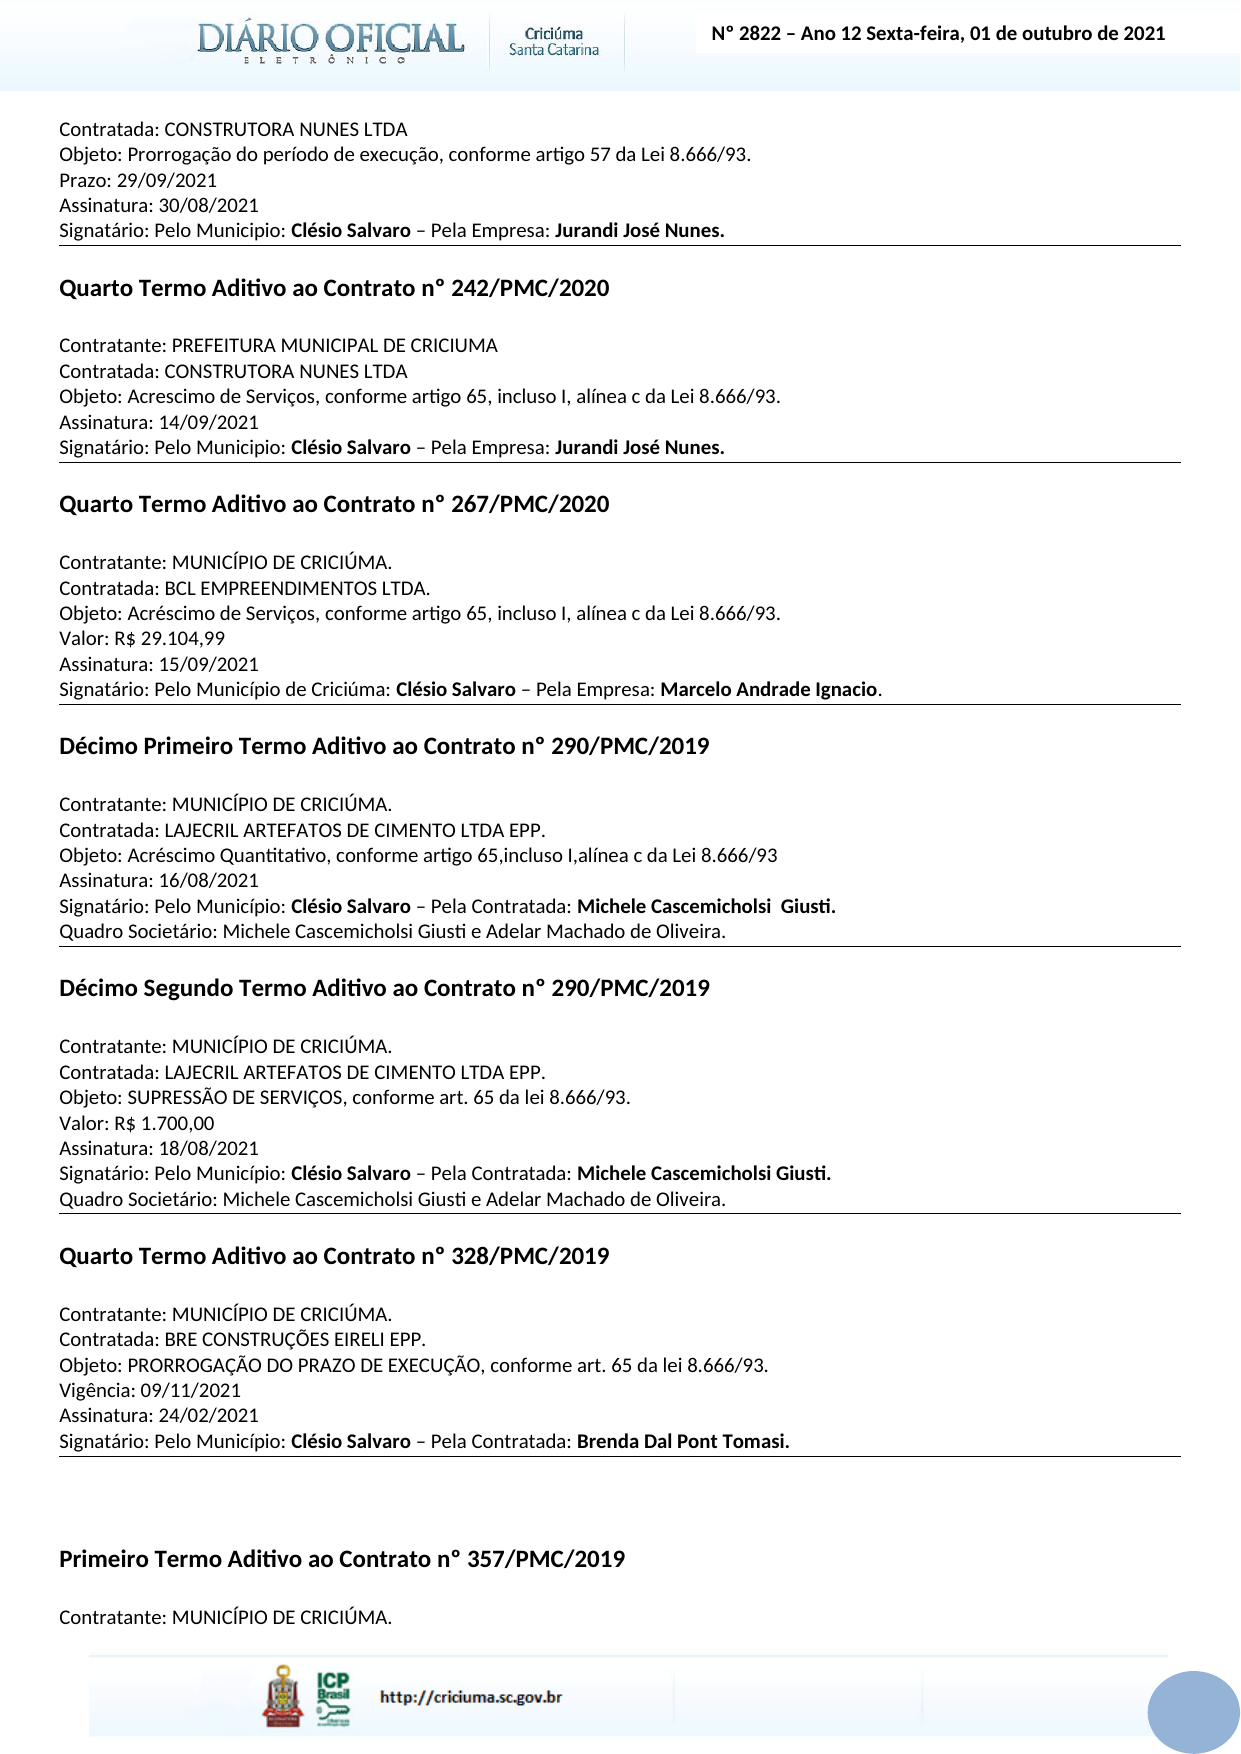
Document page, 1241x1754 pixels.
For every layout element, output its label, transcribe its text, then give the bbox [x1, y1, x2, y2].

text Signatário: Pelo Município: Clésio Salvaro – Pela Contratada: Michele Cascemicholsi Giusti. [59, 1161, 1181, 1186]
text Contratante: MUNICÍPIO DE CRICIÚMA. [59, 549, 1181, 575]
text Primeiro Termo Aditivo ao Contrato nº 357/PMC/2019 [59, 1543, 1181, 1574]
text Signatário: Pelo Municipio: Clésio Salvaro – Pela Empresa: Jurandi José Nunes. [59, 434, 1181, 462]
text Objeto: Acréscimo de Serviços, conforme artigo 65, incluso I, alínea c da Lei 8.666/93. [59, 600, 1181, 626]
text Décimo Primeiro Termo Aditivo ao Contrato nº 290/PMC/2019 [59, 730, 1181, 761]
text Signatário: Pelo Município de Criciúma: Clésio Salvaro – Pela Empresa: Marcelo Andrade Ignacio. [59, 676, 1181, 704]
text Quadro Societário: Michele Cascemicholsi Giusti e Adelar Machado de Oliveira. [59, 1186, 1181, 1213]
text Contratante: MUNICÍPIO DE CRICIÚMA. [59, 1604, 1181, 1629]
text Signatário: Pelo Municipio: Clésio Salvaro – Pela Empresa: Jurandi José Nunes. [59, 218, 1181, 245]
text Contratada: BRE CONSTRUÇÕES EIRELI EPP. [59, 1326, 1181, 1352]
text Quarto Termo Aditivo ao Contrato nº 242/PMC/2020 [59, 272, 1181, 302]
text Contratante: MUNICÍPIO DE CRICIÚMA. [59, 1033, 1181, 1059]
text Contratada: LAJECRIL ARTEFATOS DE CIMENTO LTDA EPP. [59, 1059, 1181, 1084]
text Quadro Societário: Michele Cascemicholsi Giusti e Adelar Machado de Oliveira. [59, 918, 1181, 946]
text Contratada: CONSTRUTORA NUNES LTDA [59, 358, 1181, 383]
text Objeto: SUPRESSÃO DE SERVIÇOS, conforme art. 65 da lei 8.666/93. [59, 1084, 1181, 1110]
text Contratante: PREFEITURA MUNICIPAL DE CRICIUMA [59, 333, 1181, 358]
text Prazo: 29/09/2021 [59, 167, 1181, 192]
text Assinatura: 30/08/2021 [59, 192, 1181, 218]
text Assinatura: 18/08/2021 [59, 1135, 1181, 1161]
text Objeto: Prorrogação do período de execução, conforme artigo 57 da Lei 8.666/93. [59, 141, 1181, 167]
text Objeto: Acréscimo Quantitativo, conforme artigo 65,incluso I,alínea c da Lei 8.666/93 [59, 842, 1181, 868]
text Signatário: Pelo Município: Clésio Salvaro – Pela Contratada: Brenda Dal Pont Tomasi. [59, 1428, 1181, 1456]
text Assinatura: 24/02/2021 [59, 1403, 1181, 1428]
text Contratada: BCL EMPREENDIMENTOS LTDA. [59, 575, 1181, 600]
text Contratante: MUNICÍPIO DE CRICIÚMA. [59, 791, 1181, 817]
text Objeto: PRORROGAÇÃO DO PRAZO DE EXECUÇÃO, conforme art. 65 da lei 8.666/93. [59, 1352, 1181, 1377]
text Valor: R$ 29.104,99 [59, 626, 1181, 651]
text Quarto Termo Aditivo ao Contrato nº 267/PMC/2020 [59, 488, 1181, 519]
text Contratante: MUNICÍPIO DE CRICIÚMA. [59, 1301, 1181, 1326]
text Signatário: Pelo Município: Clésio Salvaro – Pela Contratada: Michele Cascemicholsi Giusti. [59, 893, 1181, 918]
text Assinatura: 14/09/2021 [59, 409, 1181, 434]
text Assinatura: 15/09/2021 [59, 651, 1181, 676]
text Décimo Segundo Termo Aditivo ao Contrato nº 290/PMC/2019 [59, 972, 1181, 1003]
text Vigência: 09/11/2021 [59, 1377, 1181, 1403]
text Objeto: Acrescimo de Serviços, conforme artigo 65, incluso I, alínea c da Lei 8.666/93. [59, 383, 1181, 409]
text Assinatura: 16/08/2021 [59, 868, 1181, 893]
text Contratada: CONSTRUTORA NUNES LTDA [59, 116, 1181, 141]
text Valor: R$ 1.700,00 [59, 1110, 1181, 1135]
text Quarto Termo Aditivo ao Contrato nº 328/PMC/2019 [59, 1240, 1181, 1271]
text Contratada: LAJECRIL ARTEFATOS DE CIMENTO LTDA EPP. [59, 817, 1181, 842]
